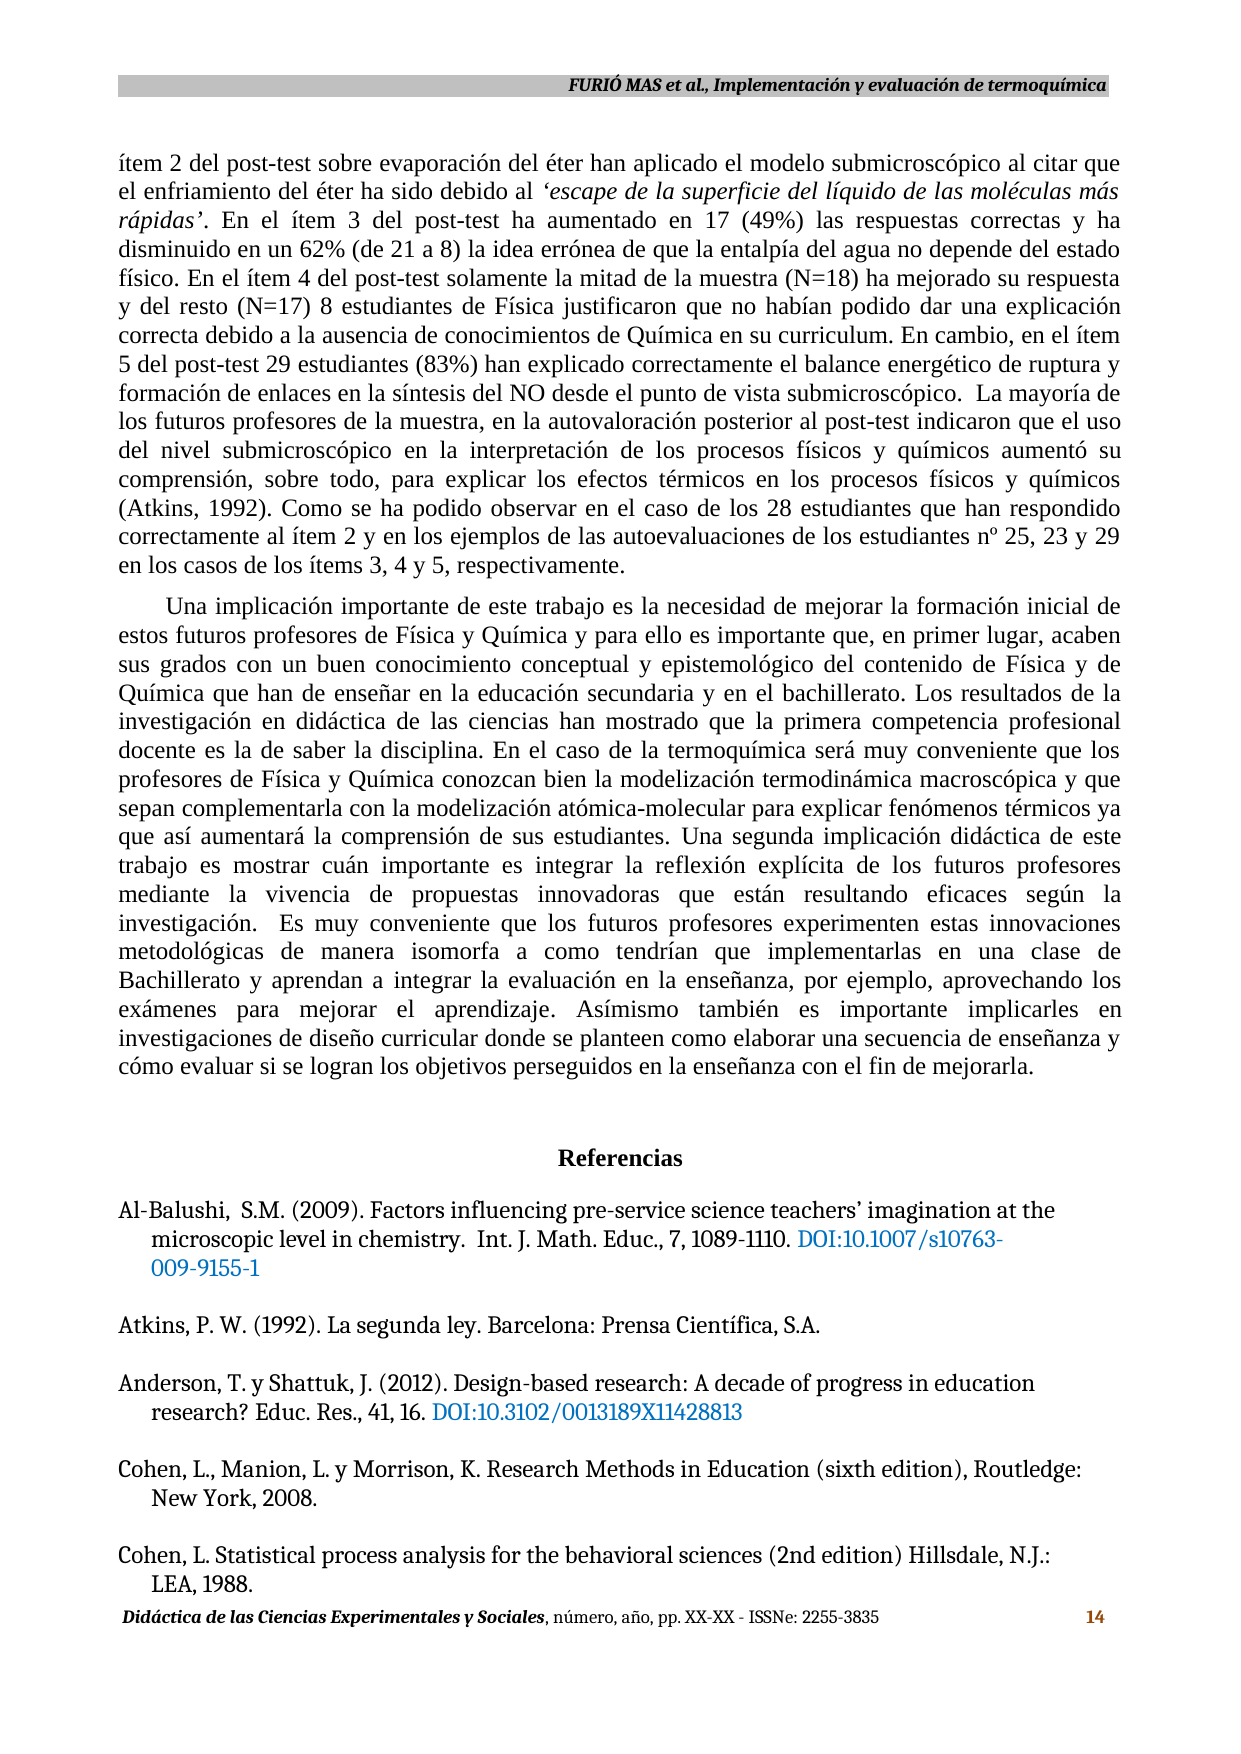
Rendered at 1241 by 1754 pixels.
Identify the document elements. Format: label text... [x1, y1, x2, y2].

text Al-Balushi, S.M. (2009). Factors influencing pre-service science teachers’ imagination at the [118, 1196, 1122, 1225]
text LEA, 1988. [118, 1570, 1122, 1599]
text Atkins, P. W. (1992). La segunda ley. Barcelona: Prensa Científica, S.A. [118, 1311, 1122, 1340]
text ítem 2 del post-test sobre evaporación del éter han aplicado el modelo submicroscópico al citar que el enfriamiento del éter ha sido debido al ‘escape de la superficie del líquido de las moléculas más rápidas’. En el ítem 3 del post-test ha aumentado en 17 (49%) las respuestas correctas y ha disminuido en un 62% (de 21 a 8) la idea errónea de que la entalpía del agua no depende del estado físico. En el ítem 4 del post-test solamente la mitad de la muestra (N=18) ha mejorado su respuesta y del resto (N=17) 8 estudiantes de Física justificaron que no habían podido dar una explicación correcta debido a la ausencia de conocimientos de Química en su curriculum. En cambio, en el ítem 5 del post-test 29 estudiantes (83%) han explicado correctamente el balance energético de ruptura y formación de enlaces en la síntesis del NO desde el punto de vista submicroscópico. La mayoría de los futuros profesores de la muestra, en la autovaloración posterior al post-test indicaron que el uso del nivel submicroscópico en la interpretación de los procesos físicos y químicos aumentó su comprensión, sobre todo, para explicar los efectos térmicos en los procesos físicos y químicos (Atkins, 1992). Como se ha podido observar en el caso de los 28 estudiantes que han respondido correctamente al ítem 2 y en los ejemplos de las autoevaluaciones de los estudiantes nº 25, 23 y 29 en los casos de los ítems 3, 4 y 5, respectivamente. [118, 148, 1122, 579]
text research? Educ. Res., 41, 16. DOI:10.3102/0013189X11428813 [118, 1398, 1122, 1426]
text Cohen, L., Manion, L. y Morrison, K. Research Methods in Education (sixth edition), Routledge: [118, 1455, 1122, 1484]
text Cohen, L. Statistical process analysis for the behavioral sciences (2nd edition) Hillsdale, N.J.: [118, 1541, 1122, 1570]
text microscopic level in chemistry. Int. J. Math. Educ., 7, 1089-1110. DOI:10.1007/s10763- [118, 1225, 1122, 1254]
text 009-9155-1 [118, 1254, 1122, 1283]
text Referencias [118, 1143, 1122, 1171]
text Anderson, T. y Shattuk, J. (2012). Design-based research: A decade of progress in education [118, 1369, 1122, 1398]
text New York, 2008. [118, 1484, 1122, 1513]
text Una implicación importante de este trabajo es la necesidad de mejorar la formación inicial de estos futuros profesores de Física y Química y para ello es importante que, en primer lugar, acaben sus grados con un buen conocimiento conceptual y epistemológico del contenido de Física y de Química que han de enseñar en la educación secundaria y en el bachillerato. Los resultados de la investigación en didáctica de las ciencias han mostrado que la primera competencia profesional docente es la de saber la disciplina. En el caso de la termoquímica será muy conveniente que los profesores de Física y Química conozcan bien la modelización termodinámica macroscópica y que sepan complementarla con la modelización atómica-molecular para explicar fenómenos térmicos ya que así aumentará la comprensión de sus estudiantes. Una segunda implicación didáctica de este trabajo es mostrar cuán importante es integrar la reflexión explícita de los futuros profesores mediante la vivencia de propuestas innovadoras que están resultando eficaces según la investigación. Es muy conveniente que los futuros profesores experimenten estas innovaciones metodológicas de manera isomorfa a como tendrían que implementarlas en una clase de Bachillerato y aprendan a integrar la evaluación en la enseñanza, por ejemplo, aprovechando los exámenes para mejorar el aprendizaje. Asímismo también es importante implicarles en investigaciones de diseño curricular donde se planteen como elaborar una secuencia de enseñanza y cómo evaluar si se logran los objetivos perseguidos en la enseñanza con el fin de mejorarla. [118, 591, 1122, 1080]
